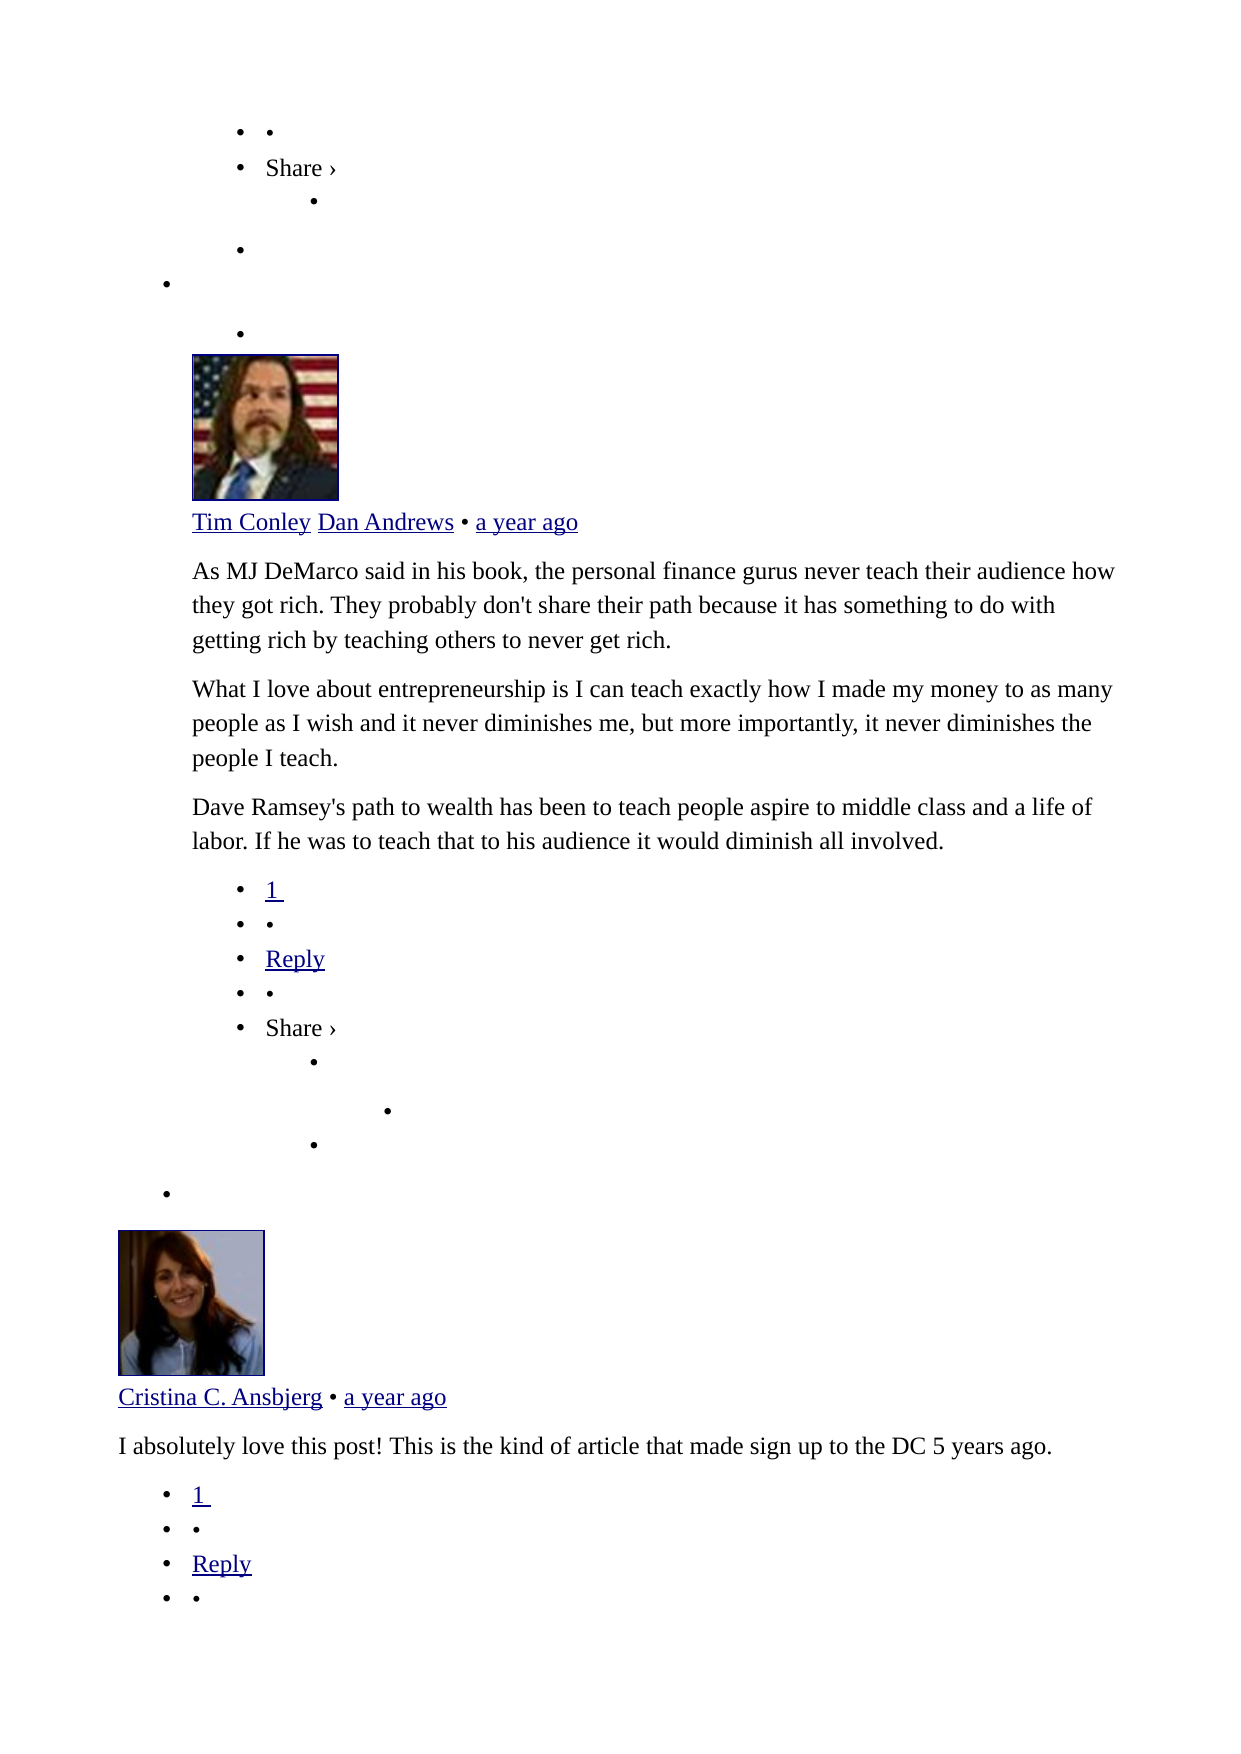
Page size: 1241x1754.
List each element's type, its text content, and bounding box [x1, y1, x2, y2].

list Share › [236, 1013, 1122, 1042]
picture [120, 1231, 263, 1375]
list • [236, 979, 1122, 1008]
list • [236, 118, 1122, 147]
list What I love about entrepreneurship is I can teach exactly how I made my money to as many people as I wish and it never diminishes me, but more importantly, it never diminishes the people I teach. [162, 674, 1122, 772]
text I absolutely love this post! This is the kind of article that made sign up to the DC 5 years ago. [118, 1431, 1122, 1460]
picture [193, 356, 337, 499]
list 1 [162, 1480, 1122, 1509]
text Cristina C. Ansbjerg • a year ago [118, 1382, 1122, 1411]
list As MJ DeMarco said in his book, the personal finance gurus never teach their audience how they got rich. They probably don't share their path because it has something to do with getting rich by teaching others to never get rich. [162, 556, 1122, 653]
list Dave Ramsey's path to wealth has been to teach people aspire to middle class and a life of labor. If he was to teach that to his audience it would diminish all involved. [162, 792, 1122, 855]
list • [162, 1584, 1122, 1612]
list Tim Conley Dan Andrews • a year ago [162, 507, 1122, 536]
list Reply [236, 944, 1122, 973]
list Reply [162, 1549, 1122, 1578]
list Share › [236, 153, 1122, 181]
list • [162, 1515, 1122, 1543]
list 1 [236, 875, 1122, 904]
list • [236, 910, 1122, 939]
